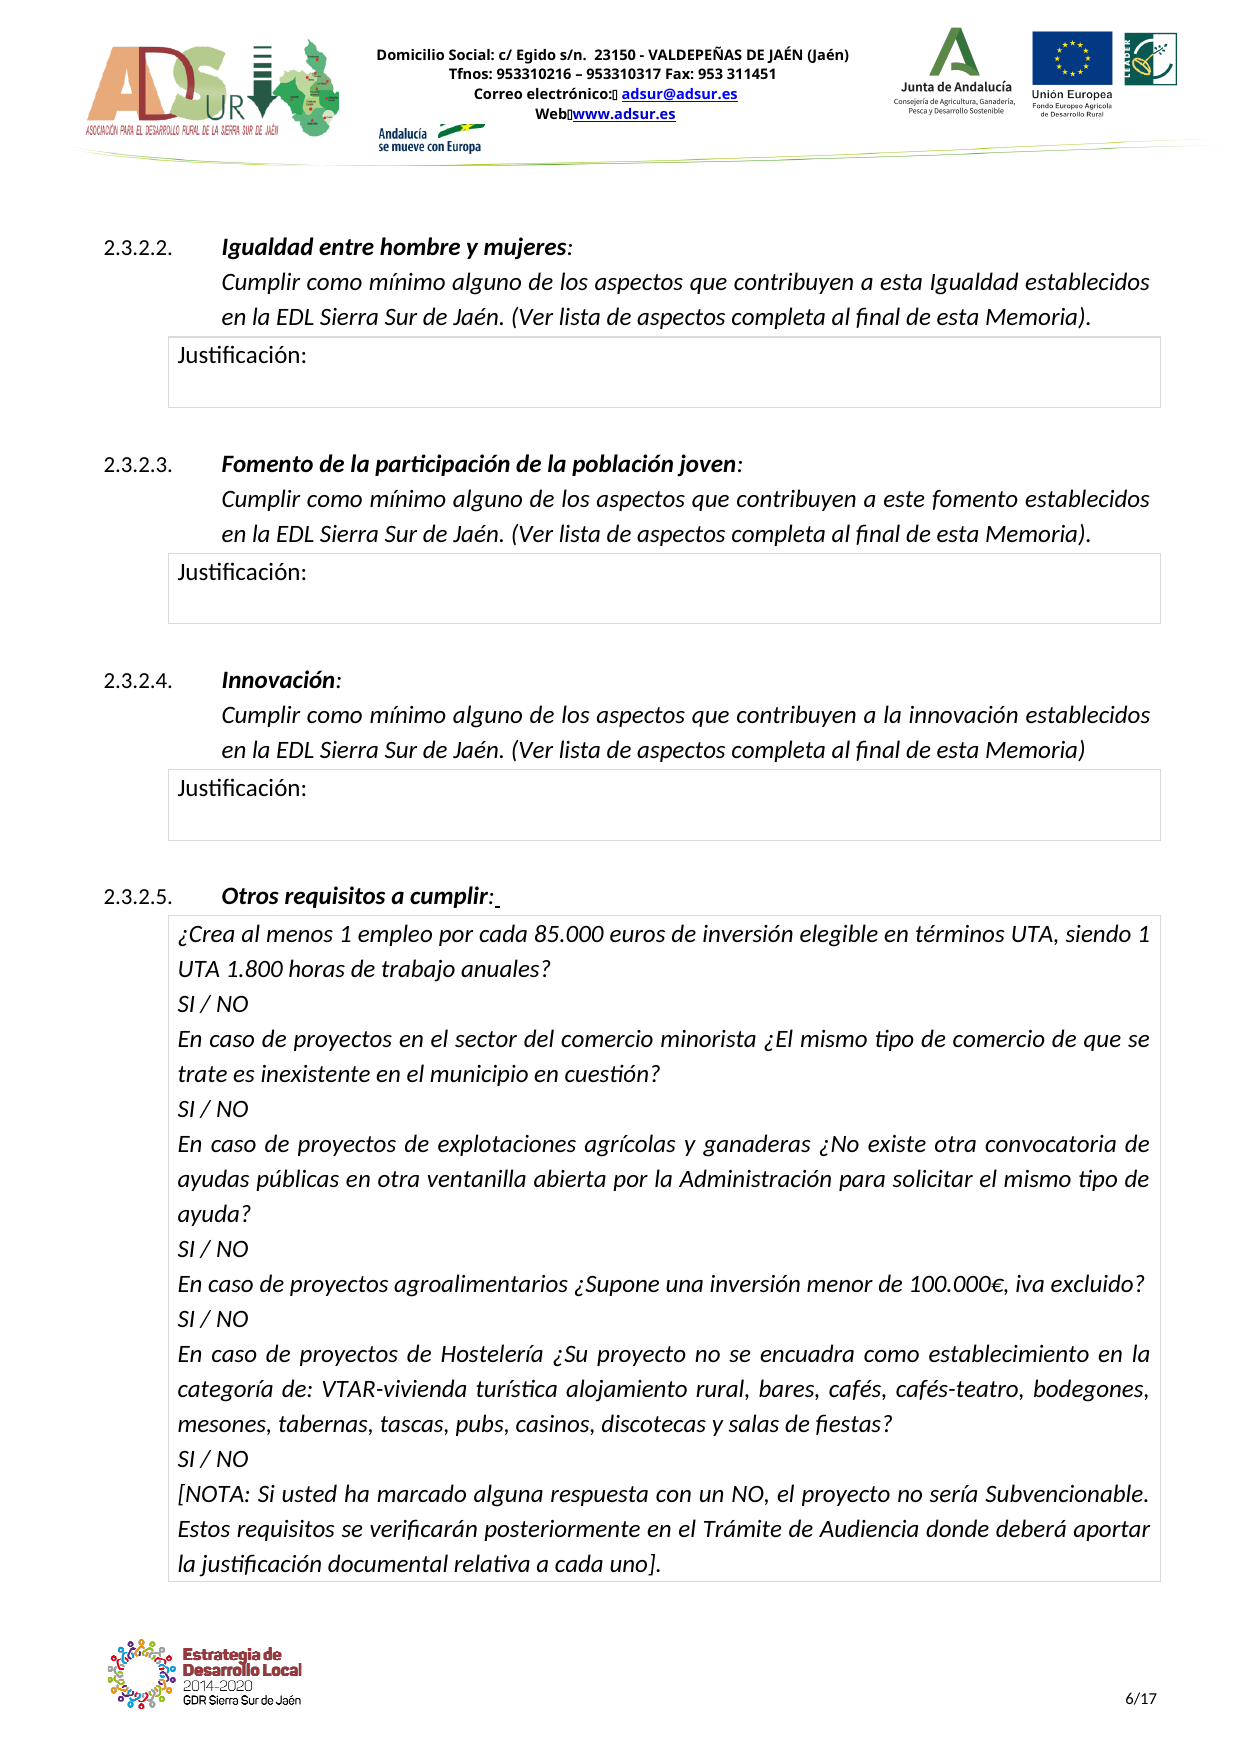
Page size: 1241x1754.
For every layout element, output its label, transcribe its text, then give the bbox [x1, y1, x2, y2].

list Justificación: [169, 770, 1160, 803]
list ¿Crea al menos 1 empleo por cada 85.000 euros de inversión elegible en términos UTA, siendo 1 UTA 1.800 horas de trabajo anuales? [169, 916, 1160, 984]
list En caso de proyectos en el sector del comercio minorista ¿El mismo tipo de comercio de que se trate es inexistente en el municipio en cuestión? [169, 1020, 1160, 1089]
list SI / NO [169, 1090, 1160, 1124]
list Justificación: [169, 338, 1160, 370]
list SI / NO [169, 1440, 1160, 1474]
list Cumplir como mínimo alguno de los aspectos que contribuyen a este fomento establecidos en la EDL Sierra Sur de Jaén. (Ver lista de aspectos completa al final de esta Memoria). [221, 483, 1152, 548]
list Innovación: [103, 664, 1152, 694]
picture [893, 26, 1017, 119]
list SI / NO [169, 985, 1160, 1019]
list En caso de proyectos de explotaciones agrícolas y ganaderas ¿No existe otra convocatoria de ayudas públicas en otra ventanilla abierta por la Administración para solicitar el mismo tipo de ayuda? [169, 1125, 1160, 1229]
list Cumplir como mínimo alguno de los aspectos que contribuyen a la innovación establecidos en la EDL Sierra Sur de Jaén. (Ver lista de aspectos completa al final de esta Memoria) [221, 699, 1152, 764]
list En caso de proyectos agroalimentarios ¿Supone una inversión menor de 100.000€, iva excluido? [169, 1265, 1160, 1299]
list En caso de proyectos de Hostelería ¿Su proyecto no se encuadra como establecimiento en la categoría de: VTAR-vivienda turística alojamiento rural, bares, cafés, cafés-teatro, bodegones, mesones, tabernas, tascas, pubs, casinos, discotecas y salas de fiestas? [169, 1335, 1160, 1439]
picture [57, 39, 1240, 192]
list [NOTA: Si usted ha marcado alguna respuesta con un NO, el proyecto no sería Subvencionable. Estos requisitos se verificarán posteriormente en el Trámite de Audiencia donde deberá aportar la justificación documental relativa a cada uno]. [169, 1475, 1160, 1581]
list SI / NO [169, 1300, 1160, 1334]
list Cumplir como mínimo alguno de los aspectos que contribuyen a esta Igualdad establecidos en la EDL Sierra Sur de Jaén. (Ver lista de aspectos completa al final de esta Memoria). [221, 266, 1152, 332]
list Igualdad entre hombre y mujeres: [103, 231, 1152, 262]
list Fomento de la participación de la población joven: [103, 448, 1152, 478]
list SI / NO [169, 1230, 1160, 1264]
list Otros requisitos a cumplir: [103, 880, 1152, 911]
picture [107, 1639, 302, 1709]
picture [1027, 27, 1180, 119]
list Justificación: [169, 554, 1160, 586]
